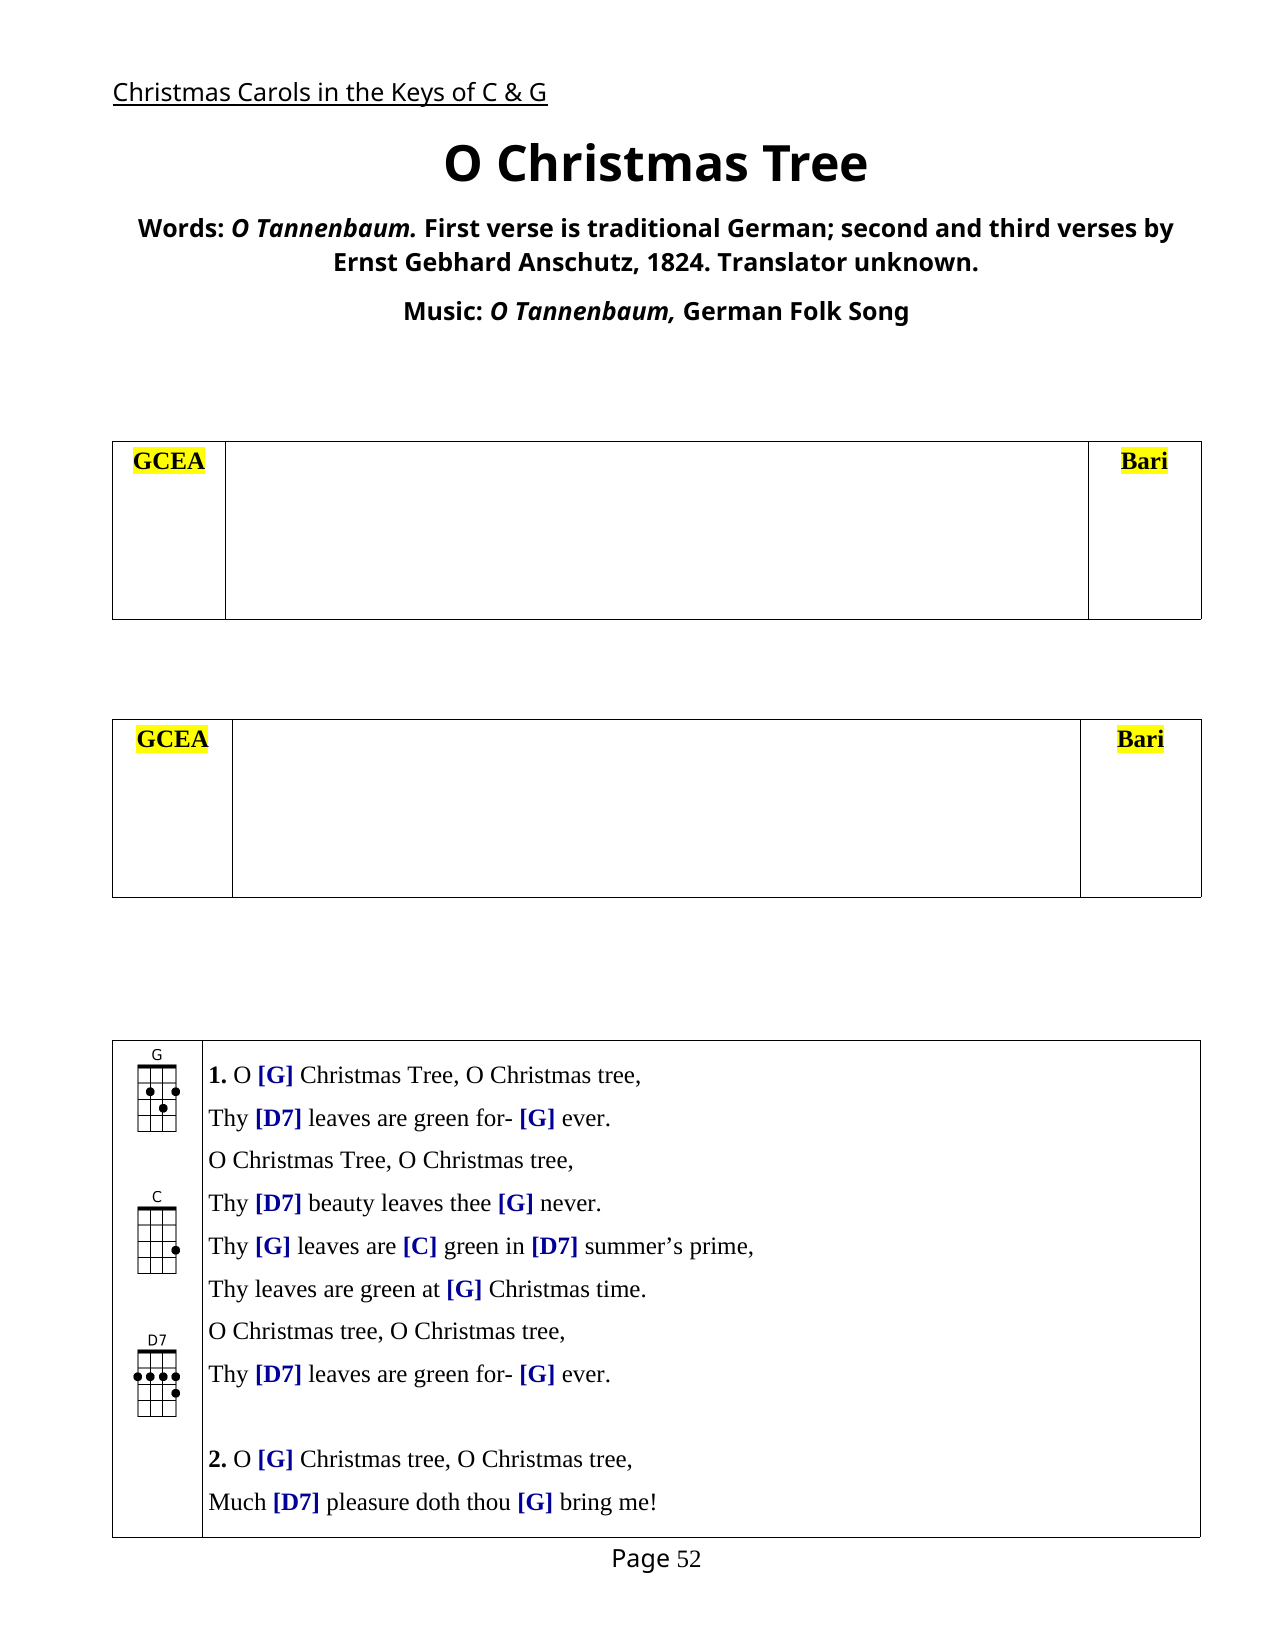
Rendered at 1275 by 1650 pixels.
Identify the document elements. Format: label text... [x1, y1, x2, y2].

text Music: O Tannenbaum, German Folk Song [112, 294, 1200, 328]
table_header [113, 1041, 202, 1537]
picture [120, 1046, 195, 1147]
table_header GCEA [113, 720, 232, 897]
picture [120, 1331, 195, 1432]
table_header Bari [1081, 720, 1201, 897]
table_header [233, 720, 1080, 897]
text Words: O Tannenbaum. First verse is traditional German; second and third verses by Ernst Gebhard Anschutz, 1824. Translator unknown. [112, 211, 1200, 279]
subtitle O Christmas Tree [112, 127, 1200, 196]
table_header GCEA [113, 442, 225, 619]
table_header Bari [1089, 442, 1201, 619]
table_header [226, 442, 1088, 619]
picture [120, 1188, 195, 1289]
table_header 1. O [G] Christmas Tree, O Christmas tree, Thy [D7] leaves are green for- [G] ever. O Christmas Tree, O Christmas tree, Thy [D7] beauty leaves thee [G] never. Thy [G] leaves are [C] green in [D7] summer’s prime, Thy leaves are green at [G] Christmas time. O Christmas tree, O Christmas tree, Thy [D7] leaves are green for- [G] ever. 2. O [G] Christmas tree, O Christmas tree, Much [D7] pleasure doth thou [G] bring me! [203, 1041, 1200, 1537]
